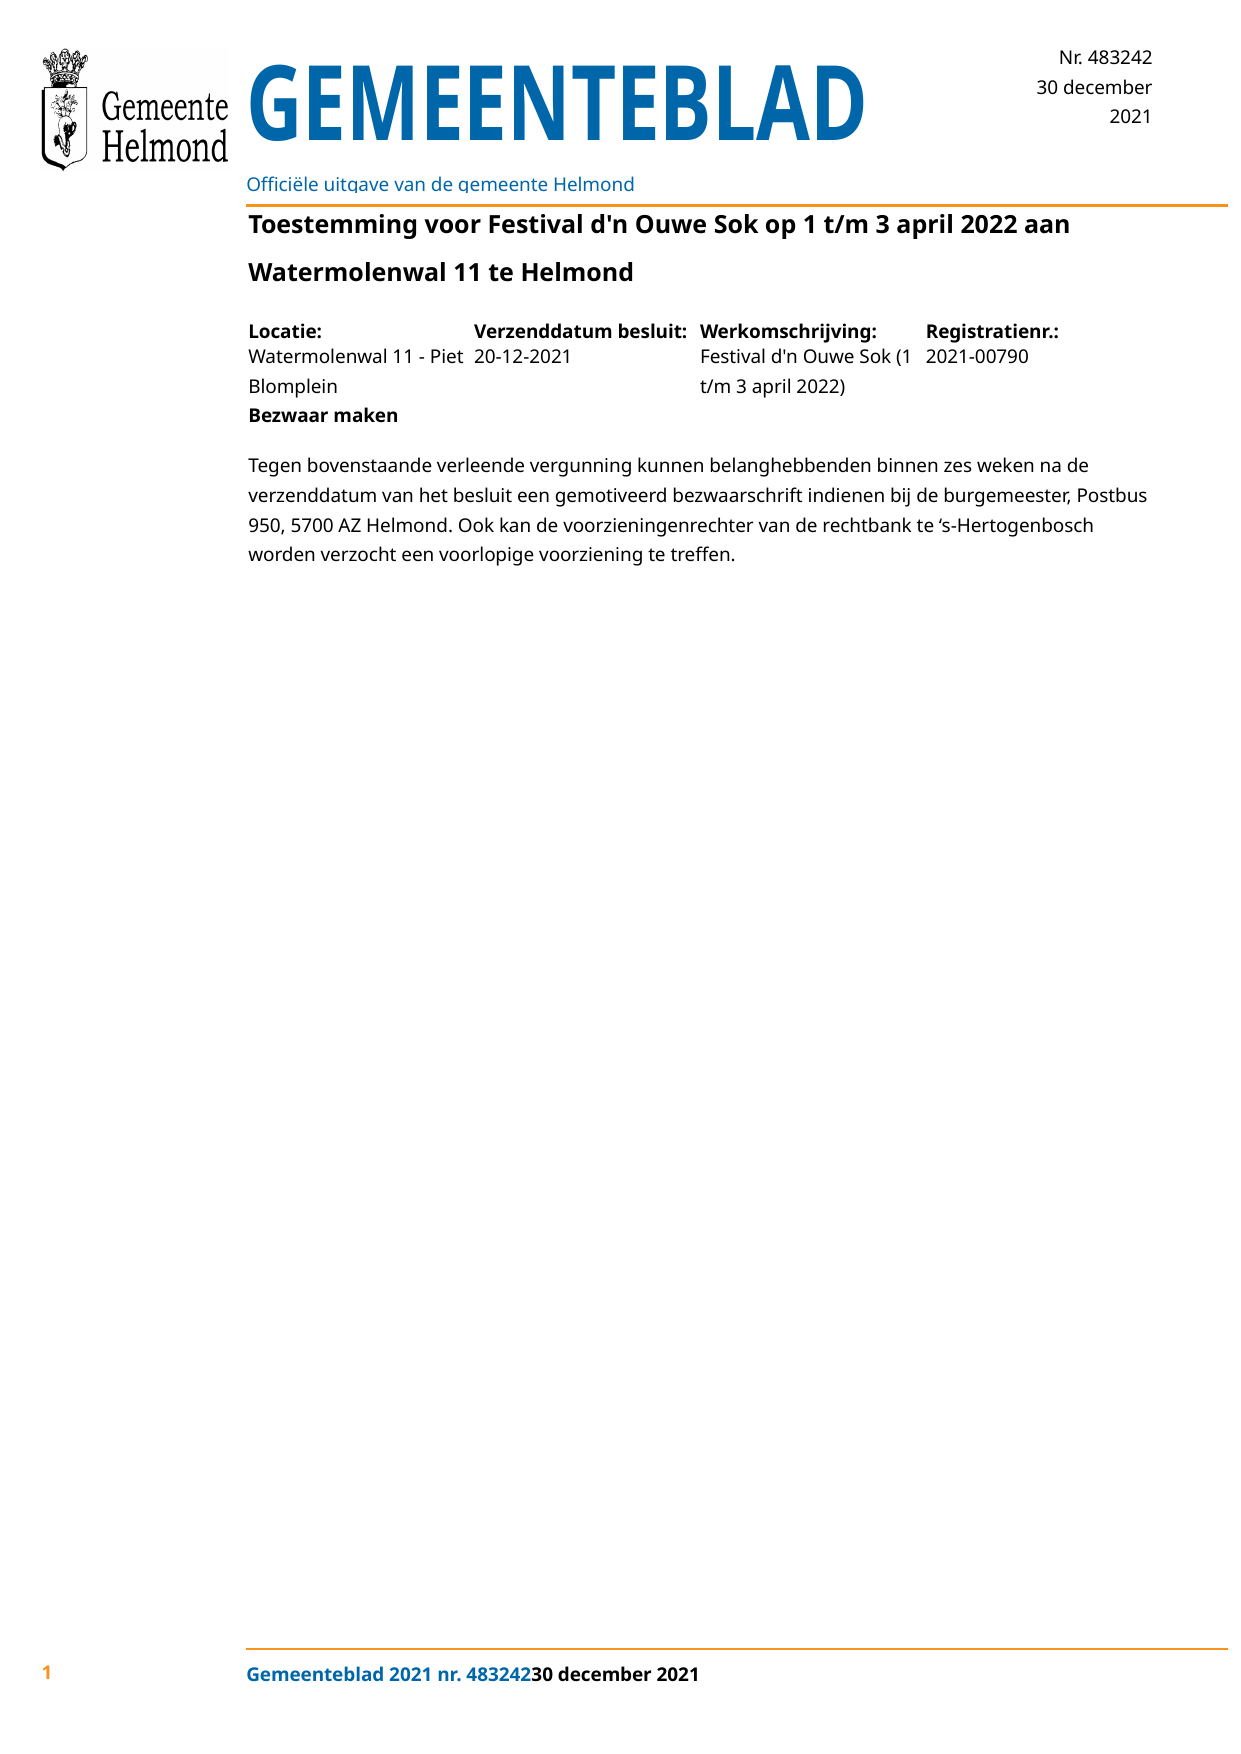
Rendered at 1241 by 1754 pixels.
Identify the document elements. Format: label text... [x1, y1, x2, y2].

table_cell 2021-00790 [926, 344, 1152, 399]
table_cell 20-12-2021 [474, 344, 700, 399]
table_cell Festival d'n Ouwe Sok (1 t/m 3 april 2022) [700, 344, 926, 399]
table_header Registratienr.: [926, 318, 1152, 344]
text Toestemming voor Festival d'n Ouwe Sok op 1 t/m 3 april 2022 aan Watermolenwal 11 te Helmond [248, 207, 1152, 288]
table_header Verzenddatum besluit: [474, 318, 700, 344]
text Bezwaar maken [248, 402, 1152, 428]
picture [41, 47, 231, 172]
table_header Werkomschrijving: [700, 318, 926, 344]
table_header Locatie: [248, 318, 474, 344]
text Tegen bovenstaande verleende vergunning kunnen belanghebbenden binnen zes weken na de verzenddatum van het besluit een gemotiveerd bezwaarschrift indienen bij de burgemeester, Postbus 950, 5700 AZ Helmond. Ook kan de voorzieningenrechter van de rechtbank te ‘s-Hertogenbosch worden verzocht een voorlopige voorziening te treffen. [248, 453, 1152, 567]
table_cell Watermolenwal 11 - Piet Blomplein [248, 344, 474, 399]
